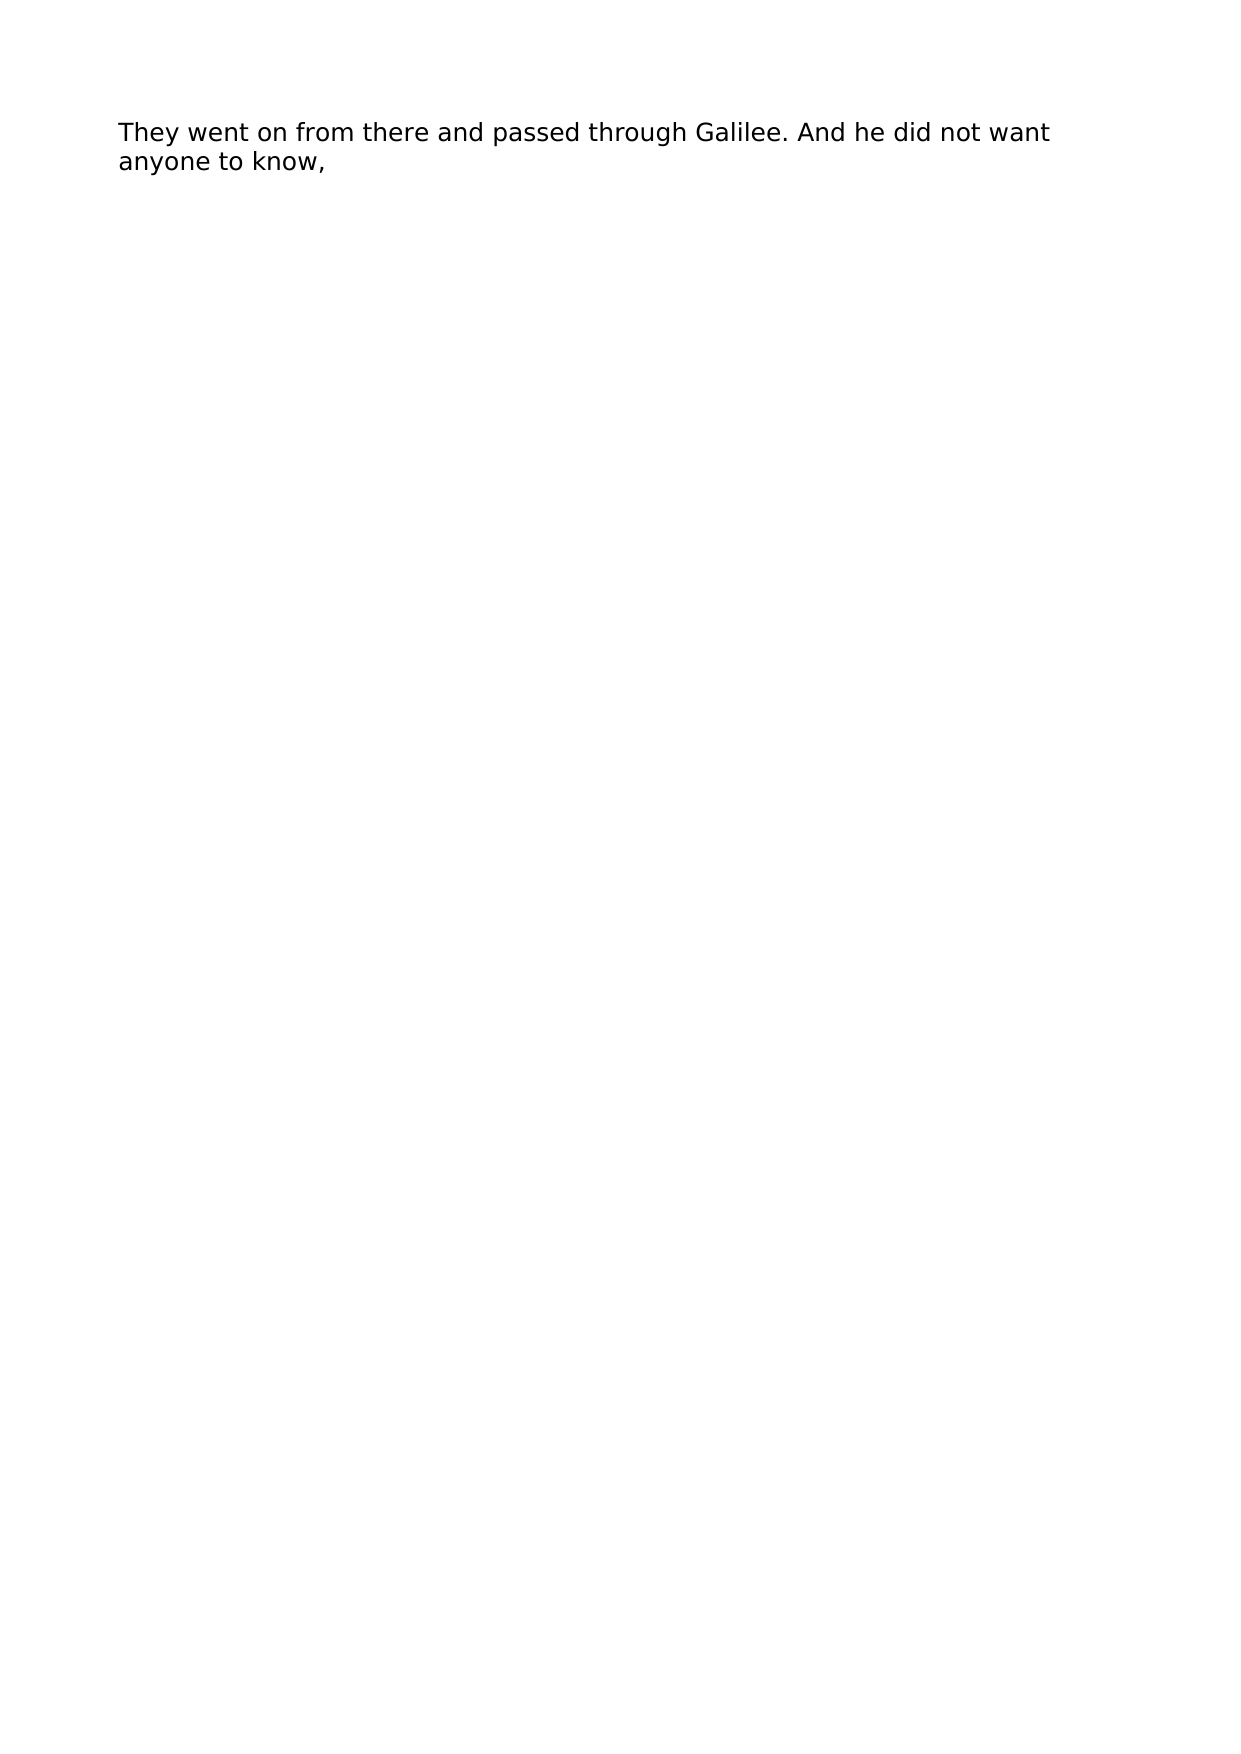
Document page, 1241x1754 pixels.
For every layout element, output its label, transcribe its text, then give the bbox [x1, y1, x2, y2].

text They went on from there and passed through Galilee. And he did not want anyone to know, [118, 118, 1122, 176]
